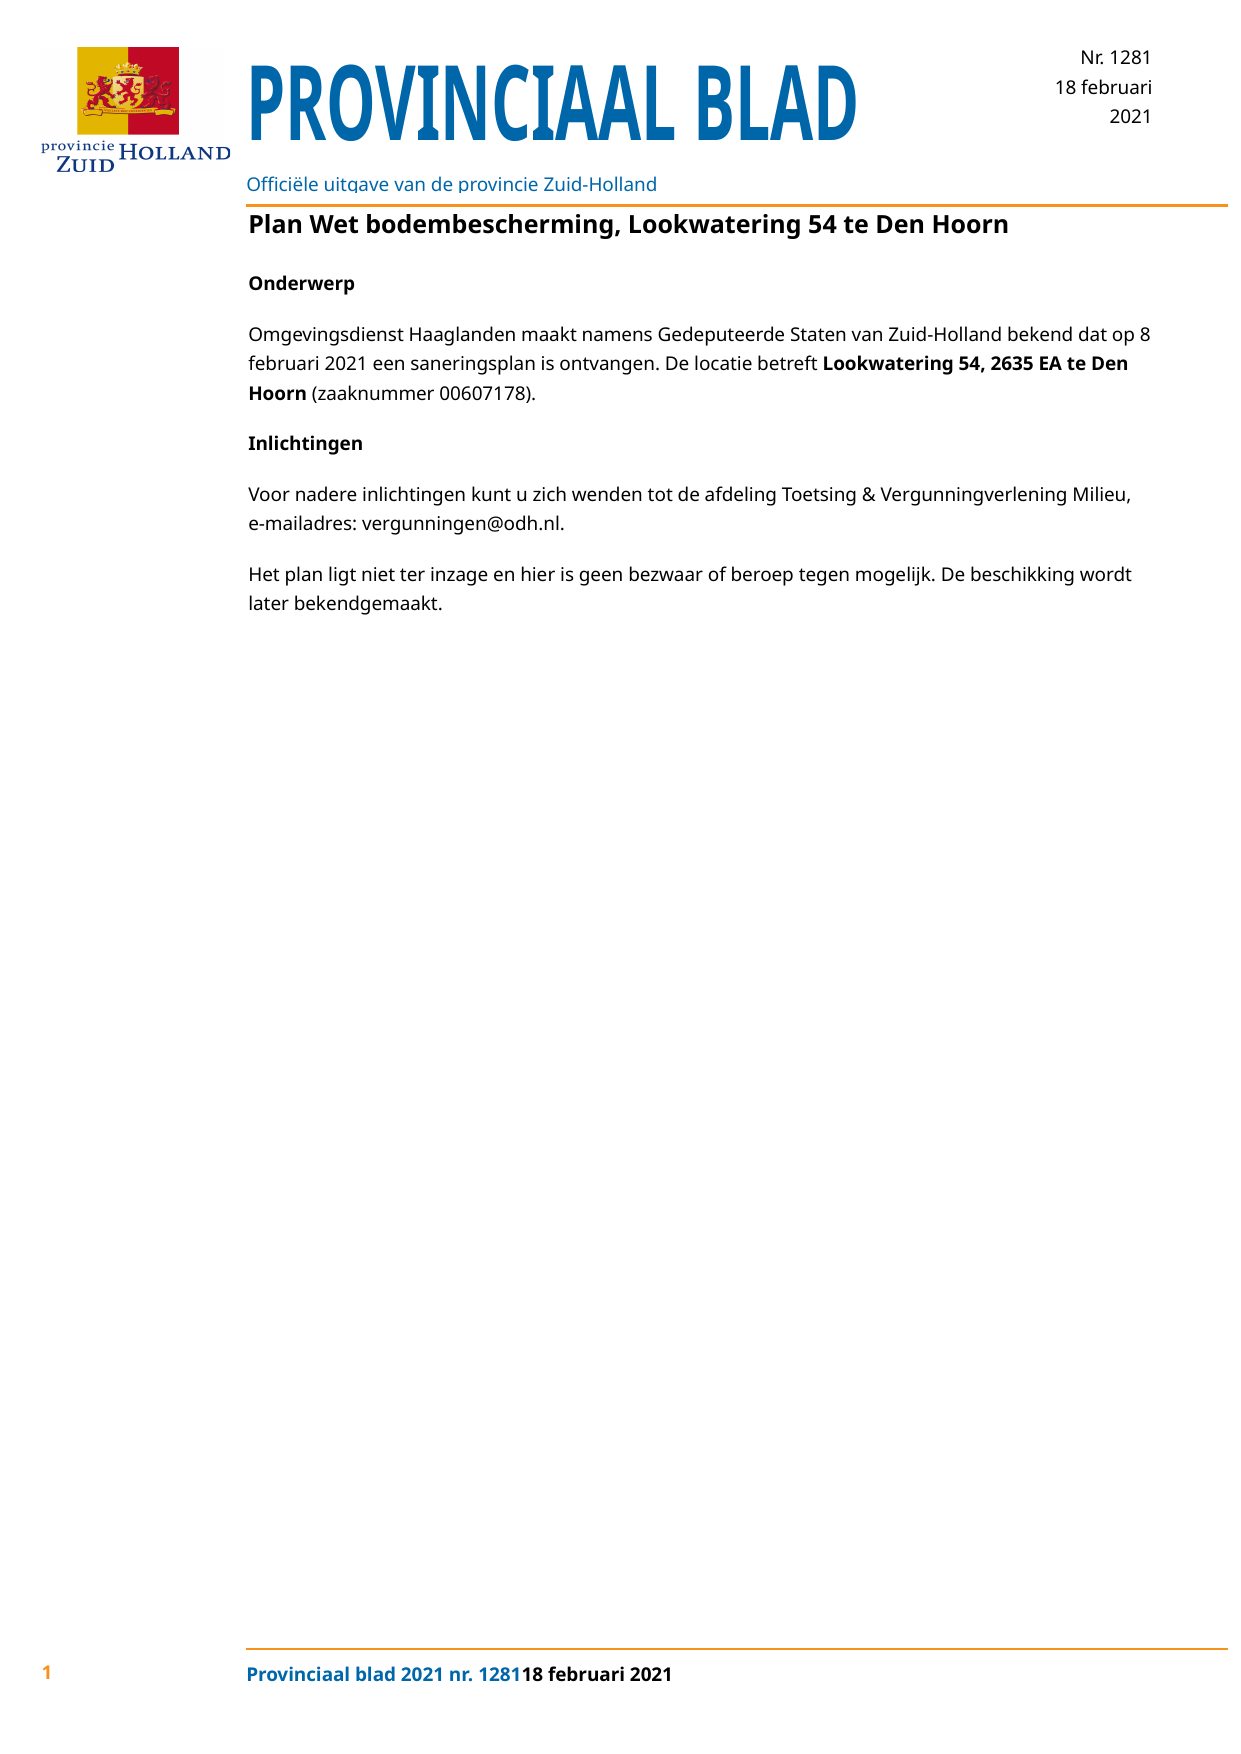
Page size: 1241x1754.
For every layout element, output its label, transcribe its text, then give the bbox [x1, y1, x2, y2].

text Omgevingsdienst Haaglanden maakt namens Gedeputeerde Staten van Zuid-Holland bekend dat op 8 februari 2021 een saneringsplan is ontvangen. De locatie betreft Lookwatering 54, 2635 EA te Den Hoorn (zaaknummer 00607178). [248, 321, 1152, 406]
text Onderwerp [248, 270, 1152, 296]
text Voor nadere inlichtingen kunt u zich wenden tot de afdeling Toetsing & Vergunningverlening Milieu, e-mailadres: vergunningen@odh.nl. [248, 481, 1152, 536]
text Inlichtingen [248, 430, 1152, 456]
text Plan Wet bodembescherming, Lookwatering 54 te Den Hoorn [248, 207, 1152, 241]
text Het plan ligt niet ter inzage en hier is geen bezwaar of beroep tegen mogelijk. De beschikking wordt later bekendgemaakt. [248, 561, 1152, 616]
picture [41, 47, 231, 172]
